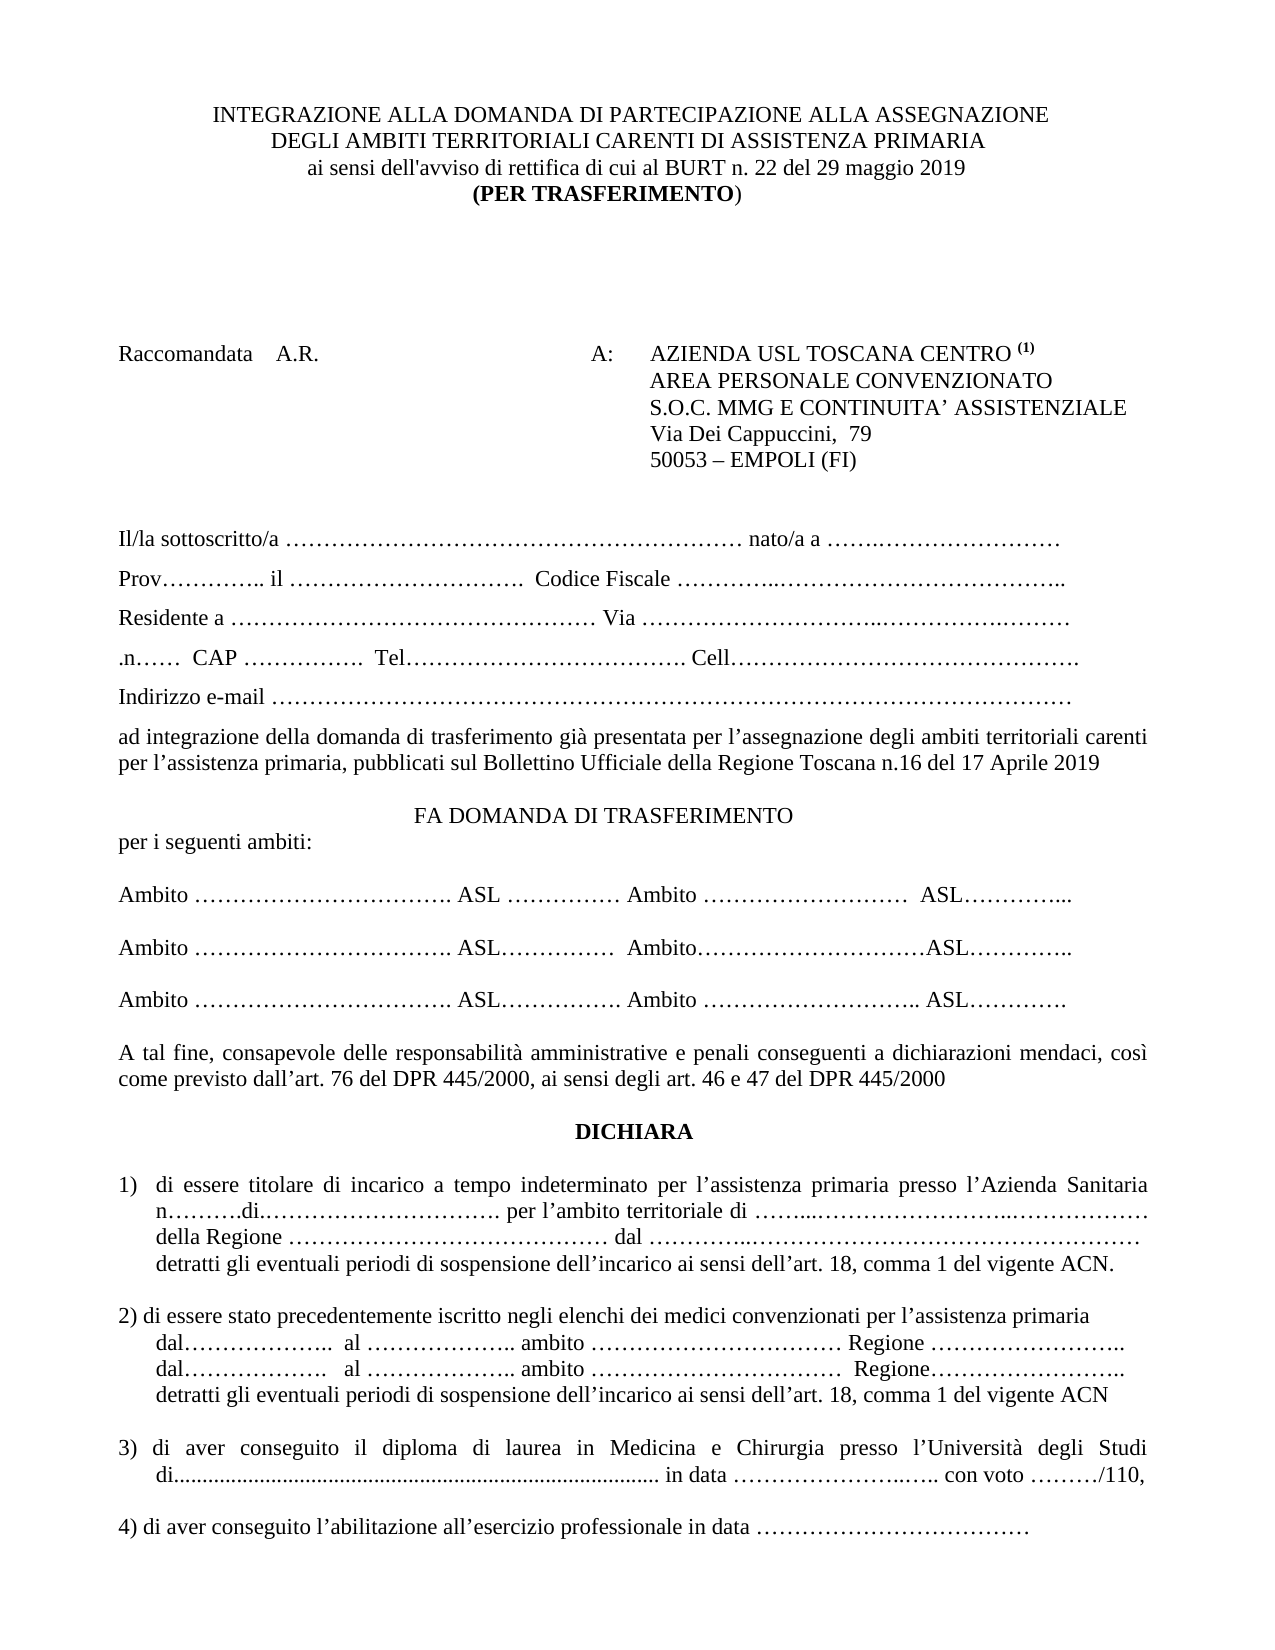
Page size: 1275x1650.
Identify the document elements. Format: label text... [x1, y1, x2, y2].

text detratti gli eventuali periodi di sospensione dell’incarico ai sensi dell’art. 18, comma 1 del vigente ACN [118, 1382, 1150, 1408]
text S.O.C. MMG e continuIta’ assistenziale [649, 393, 1150, 420]
text dal………………. al ……………….. ambito …………………………… Regione…………………….. [156, 1355, 1150, 1382]
subtitle Il/la sottoscritto/a …………………………………………………… nato/a a …….…………………… [118, 525, 1150, 552]
text .n…… CAP ……………. Tel………………………………. Cell………………………………………. [118, 644, 1150, 670]
text 2) di essere stato precedentemente iscritto negli elenchi dei medici convenzionati per l’assistenza primaria [118, 1302, 1150, 1329]
text dal……………….. al ……………….. ambito …………………………… Regione …………………….. [156, 1329, 1150, 1355]
text Via Dei Cappuccini, 79 [591, 420, 1150, 446]
text detratti gli eventuali periodi di sospensione dell’incarico ai sensi dell’art. 18, comma 1 del vigente ACN. [118, 1250, 1150, 1276]
text ad integrazione della domanda di trasferimento già presentata per l’assegnazione degli ambiti territoriali carenti per l’assistenza primaria, pubblicati sul Bollettino Ufficiale della Regione Toscana n.16 del 17 Aprile 2019 [118, 723, 1150, 775]
text 4) di aver conseguito l’abilitazione all’esercizio professionale in data ……………………………… [118, 1513, 1150, 1540]
text Raccomandata A.R. A: AZIENDA USL TOSCANA CENTRO (1) [118, 338, 1150, 367]
text Area Personale Convenzionato [649, 367, 1150, 393]
subtitle DEGLI AMBITI TERRITORIALI CARENTI DI ASSISTENZA PRIMARIA [118, 128, 1150, 154]
text A tal fine, consapevole delle responsabilità amministrative e penali conseguenti a dichiarazioni mendaci, così come previsto dall’art. 76 del DPR 445/2000, ai sensi degli art. 46 e 47 del DPR 445/2000 [118, 1039, 1150, 1092]
text 3) di aver conseguito il diploma di laurea in Medicina e Chirurgia presso l’Università degli Studi di..................................................................................... in data …………………..….. con voto ………/110, [118, 1434, 1150, 1487]
subtitle INTEGRAZIONE ALLA DOMANDA DI PARTECIPAZIONE ALLA ASSEGNAZIONE [118, 101, 1150, 128]
text 1) di essere titolare di incarico a tempo indeterminato per l’assistenza primaria presso l’Azienda Sanitaria n……….di.…………………………. per l’ambito territoriale di ……...……………………..………………della Regione …………………………………… dal …………..…………………………………………… [118, 1171, 1150, 1250]
text Residente a ………………………………………… Via …………………………..…………….……… [118, 604, 1150, 631]
subtitle Ambito ……………………………. ASL……………. Ambito ……………………….. ASL…………. [118, 986, 1150, 1013]
text per i seguenti ambiti: [118, 828, 1150, 854]
subtitle Ambito ……………………………. ASL …………… Ambito ……………………… ASL…………... [118, 881, 1150, 907]
text 50053 – EMPOLI (FI) [591, 446, 1150, 473]
text FA DOMANDA DI TRASFERIMENTO [118, 802, 1150, 828]
subtitle Prov………….. il …………………………. Codice Fiscale …………..……………………………….. [118, 565, 1150, 591]
text DICHIARA [118, 1118, 1150, 1144]
subtitle (PER TRASFERIMENTO) [118, 180, 1150, 207]
text Indirizzo e-mail …………………………………………………………………………………………… [118, 683, 1150, 709]
subtitle ai sensi dell'avviso di rettifica di cui al BURT n. 22 del 29 maggio 2019 [118, 154, 1150, 180]
subtitle Ambito ……………………………. ASL…………… Ambito…………………………ASL………….. [118, 933, 1150, 960]
